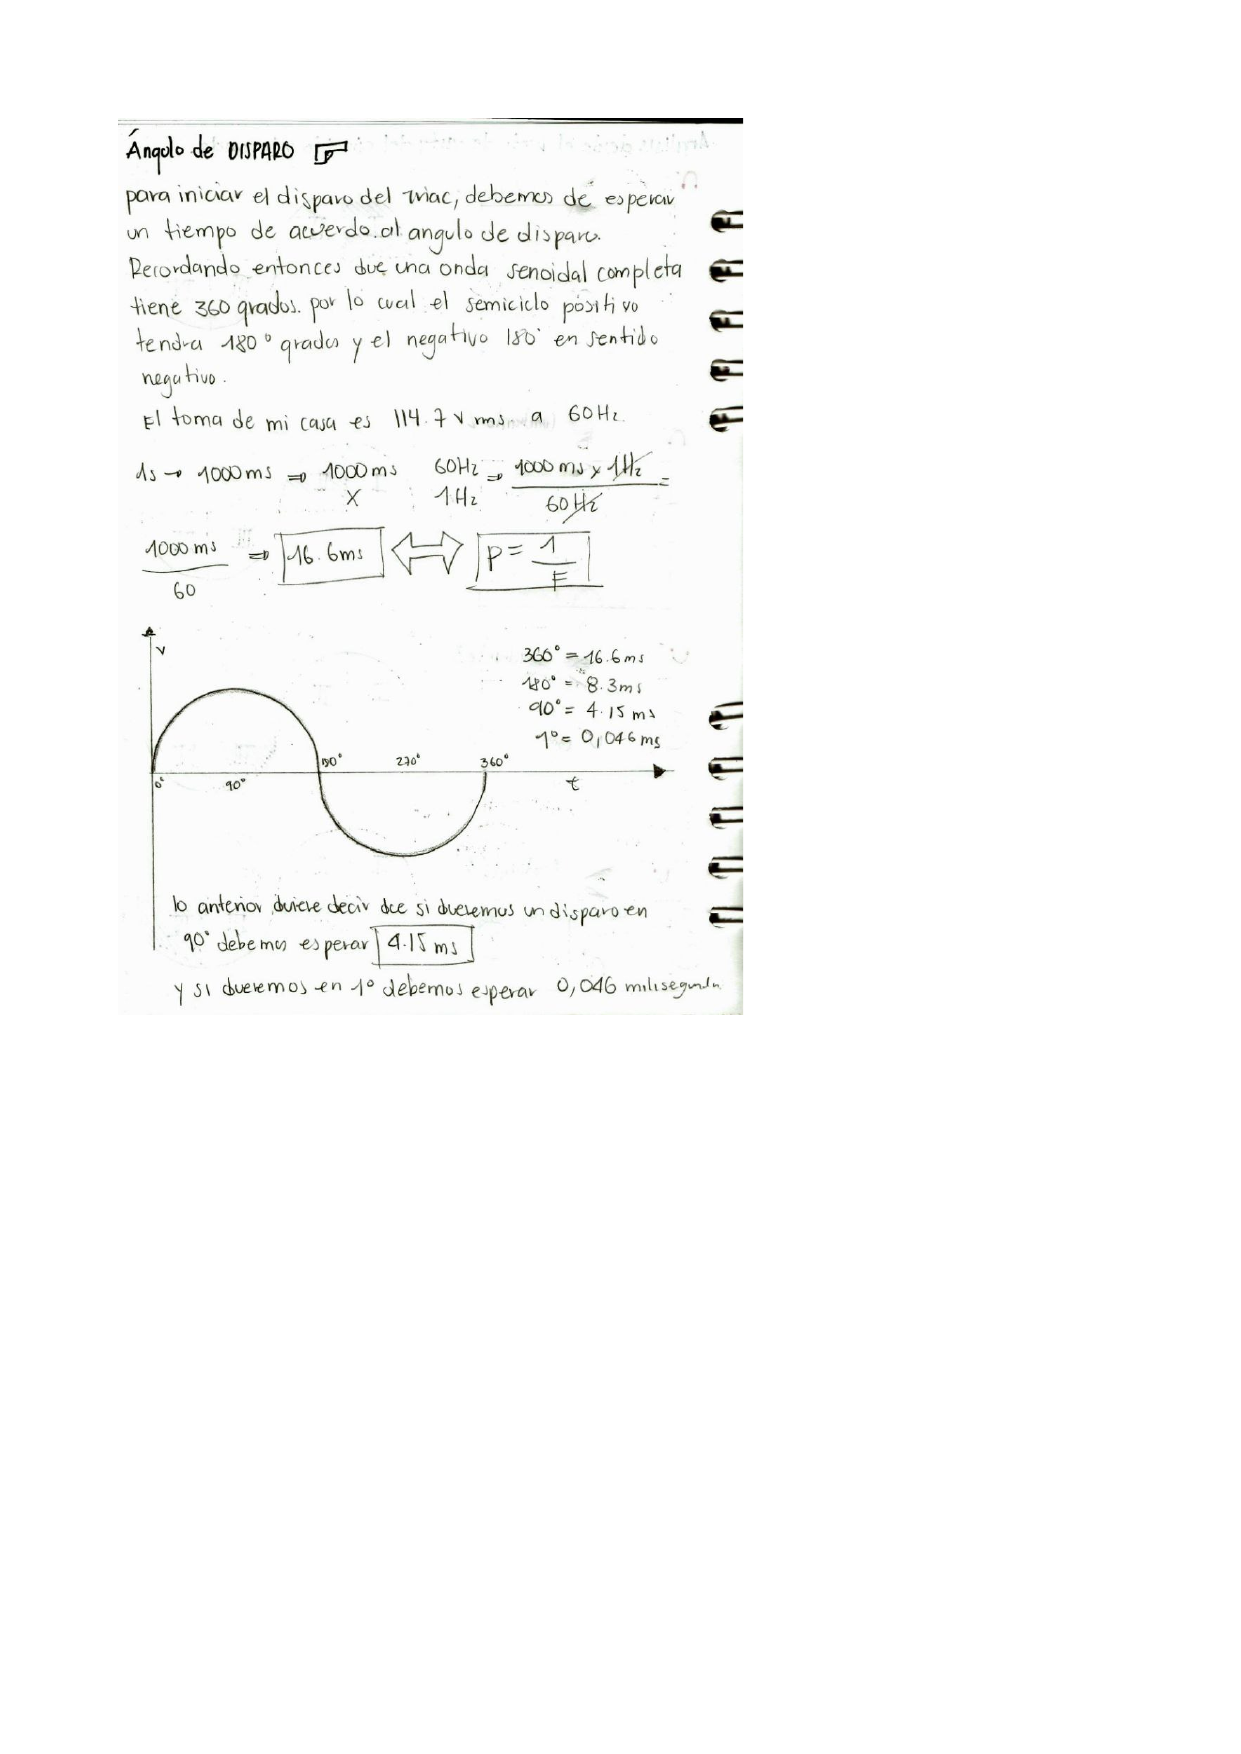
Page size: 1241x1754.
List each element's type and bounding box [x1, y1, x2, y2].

picture [118, 118, 744, 1015]
